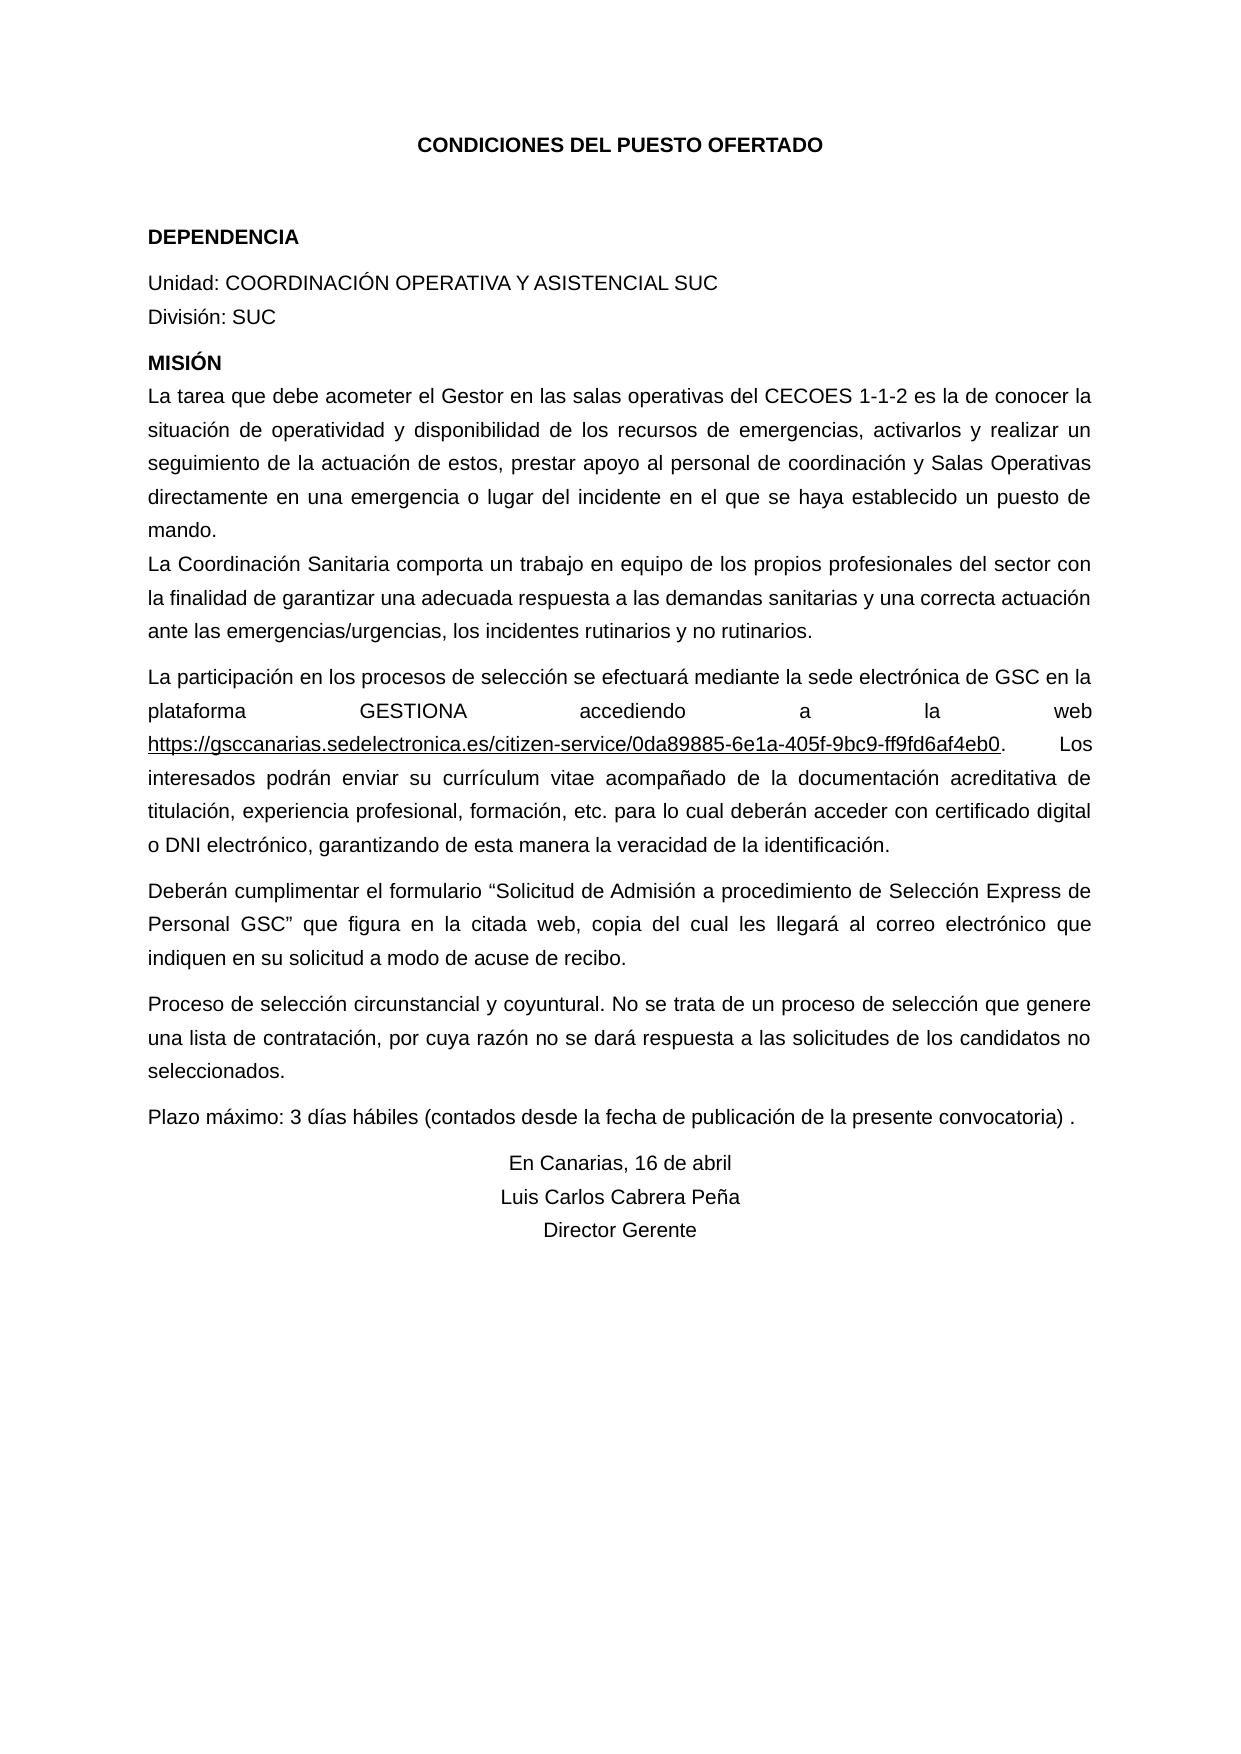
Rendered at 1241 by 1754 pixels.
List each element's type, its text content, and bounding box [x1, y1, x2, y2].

text DEPENDENCIA [148, 225, 1093, 249]
text Deberán cumplimentar el formulario “Solicitud de Admisión a procedimiento de Selección Express de Personal GSC” que figura en la citada web, copia del cual les llegará al correo electrónico que indiquen en su solicitud a modo de acuse de recibo. [148, 879, 1093, 970]
text Proceso de selección circunstancial y coyuntural. No se trata de un proceso de selección que genere una lista de contratación, por cuya razón no se dará respuesta a las solicitudes de los candidatos no seleccionados. [148, 992, 1093, 1083]
text CONDICIONES DEL PUESTO OFERTADO [148, 133, 1093, 157]
text La participación en los procesos de selección se efectuará mediante la sede electrónica de GSC en la plataforma GESTIONA accediendo a la web https://gsccanarias.sedelectronica.es/citizen-service/0da89885-6e1a-405f-9bc9-ff9fd6af4eb0. Los interesados podrán enviar su currículum vitae acompañado de la documentación acreditativa de titulación, experiencia profesional, formación, etc. para lo cual deberán acceder con certificado digital o DNI electrónico, garantizando de esta manera la veracidad de la identificación. [148, 665, 1093, 857]
text Plazo máximo: 3 días hábiles (contados desde la fecha de publicación de la presente convocatoria) . [148, 1105, 1093, 1129]
text MISIÓN La tarea que debe acometer el Gestor en las salas operativas del CECOES 1-1-2 es la de conocer la situación de operatividad y disponibilidad de los recursos de emergencias, activarlos y realizar un seguimiento de la actuación de estos, prestar apoyo al personal de coordinación y Salas Operativas directamente en una emergencia o lugar del incidente en el que se haya establecido un puesto de mando. La Coordinación Sanitaria comporta un trabajo en equipo de los propios profesionales del sector con la finalidad de garantizar una adecuada respuesta a las demandas sanitarias y una correcta actuación ante las emergencias/urgencias, los incidentes rutinarios y no rutinarios. [148, 351, 1093, 643]
text ​ [148, 179, 1093, 203]
text En Canarias, 16 de abril Luis Carlos Cabrera Peña Director Gerente [148, 1151, 1093, 1242]
text Unidad: COORDINACIÓN OPERATIVA Y ASISTENCIAL SUC División: SUC [148, 271, 1093, 328]
